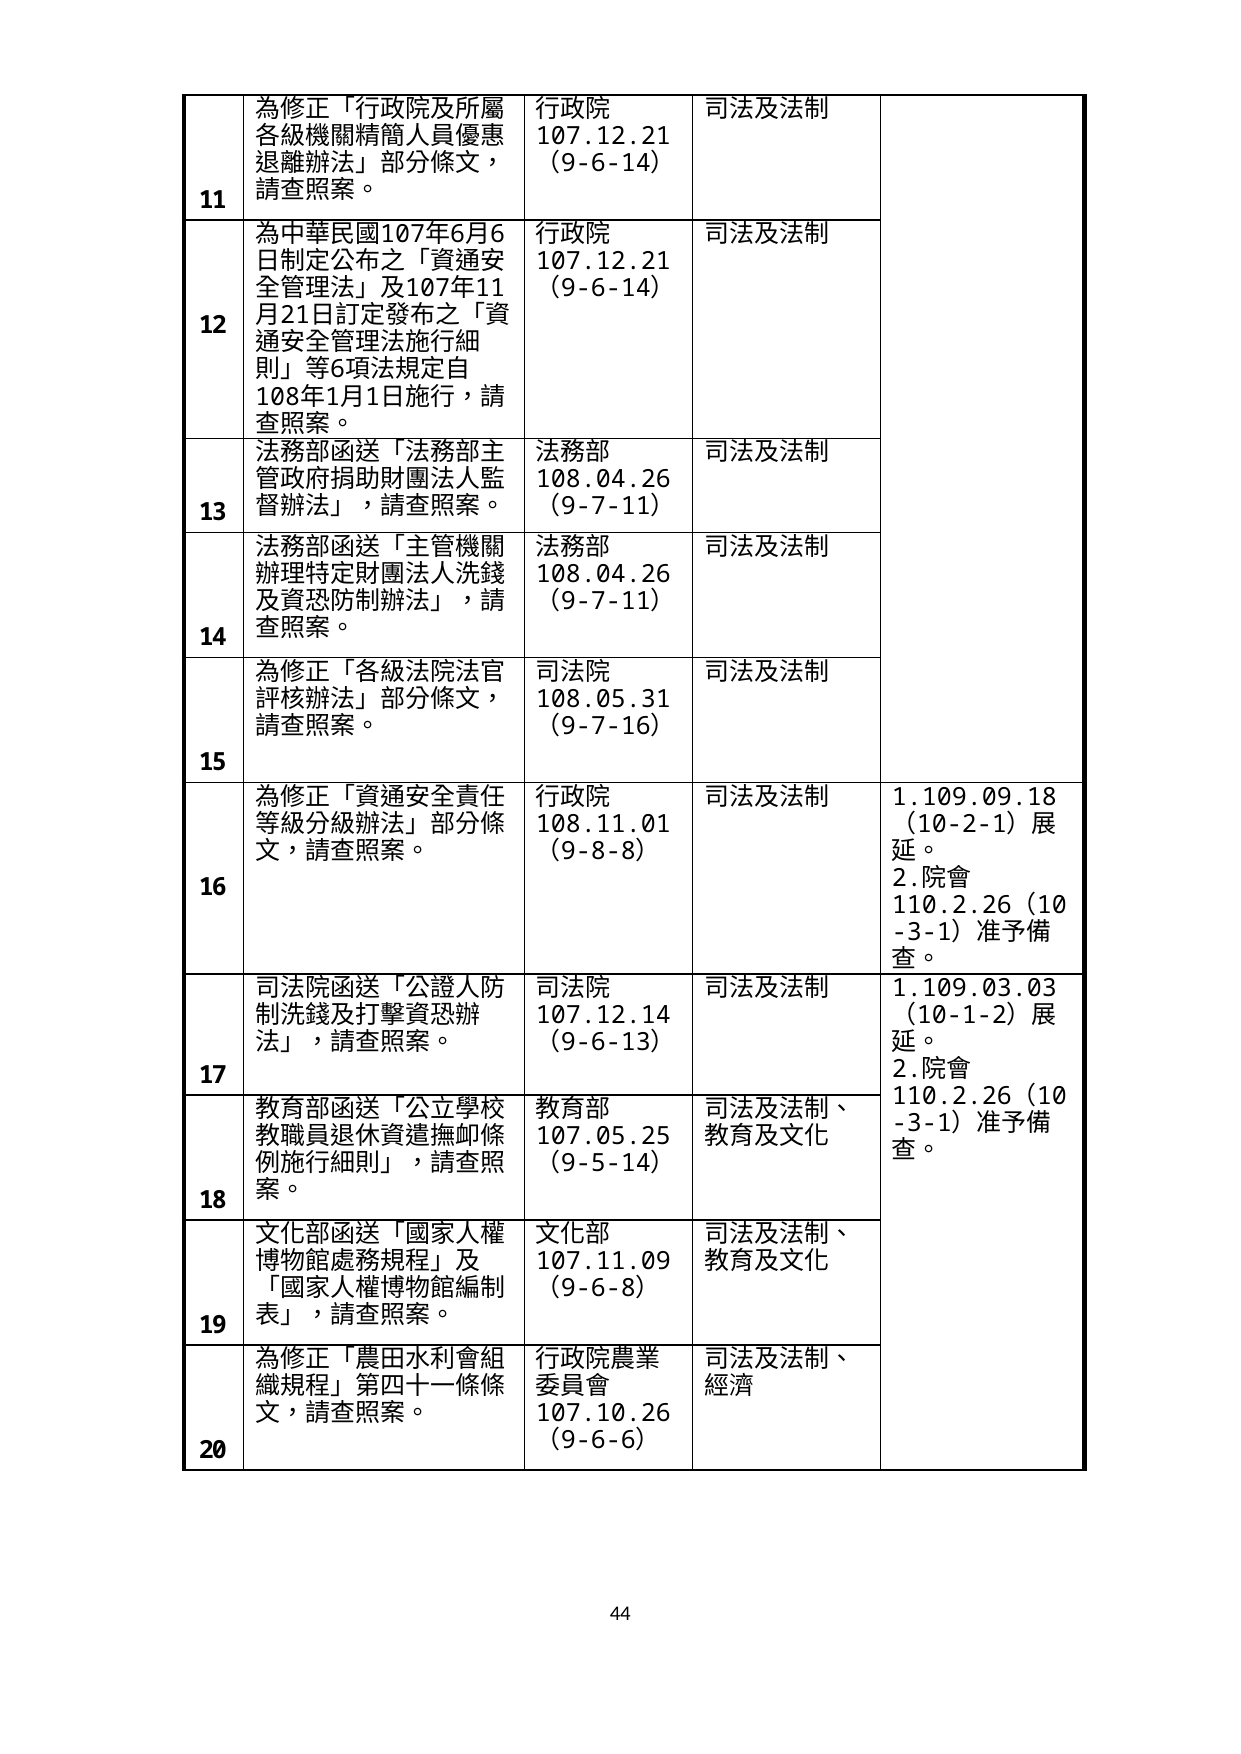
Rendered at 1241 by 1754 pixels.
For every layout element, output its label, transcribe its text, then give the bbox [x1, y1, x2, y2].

table_cell 司法及法制 [693, 221, 880, 437]
table_cell 行政院農業委員會 107.10.26 （9-6-6） [525, 1346, 692, 1469]
table_cell 司法及法制 [693, 96, 880, 219]
table_cell [881, 96, 1082, 782]
table_cell 12 [186, 221, 243, 437]
table_cell 為修正「行政院及所屬各級機關精簡人員優惠退離辦法」部分條文，請查照案。 [244, 96, 524, 219]
table_cell 文化部函送「國家人權博物館處務規程」及「國家人權博物館編制表」，請查照案。 [244, 1221, 524, 1344]
table_cell 司法及法制 [693, 533, 880, 657]
table_cell 文化部 107.11.09 （9-6-8） [525, 1221, 692, 1344]
table_cell 18 [186, 1096, 243, 1219]
table_cell 司法及法制、教育及文化 [693, 1096, 880, 1219]
table_cell 13 [186, 439, 243, 532]
table_cell 為修正「農田水利會組織規程」第四十一條條文，請查照案。 [244, 1346, 524, 1469]
table_cell 1.109.09.18（10-2-1）展延。 2.院會110.2.26（10-3-1）准予備查。 [881, 783, 1082, 973]
table_cell 法務部 108.04.26 （9-7-11） [525, 533, 692, 657]
table_cell 11 [186, 96, 243, 219]
table_cell 行政院 108.11.01 （9-8-8） [525, 783, 692, 973]
table_cell 法務部函送「主管機關辦理特定財團法人洗錢及資恐防制辦法」，請查照案。 [244, 533, 524, 657]
table_cell 15 [186, 658, 243, 782]
table_cell 司法及法制 [693, 658, 880, 782]
table_cell 司法及法制 [693, 439, 880, 532]
table_cell 司法及法制 [693, 783, 880, 973]
table_cell 16 [186, 783, 243, 973]
table_cell 司法院 107.12.14 （9-6-13） [525, 975, 692, 1094]
table_cell 司法及法制、經濟 [693, 1346, 880, 1469]
table_cell 20 [186, 1346, 243, 1469]
table_cell 司法院函送「公證人防制洗錢及打擊資恐辦法」，請查照案。 [244, 975, 524, 1094]
table_cell 教育部 107.05.25 （9-5-14） [525, 1096, 692, 1219]
table_cell 為修正「資通安全責任等級分級辦法」部分條文，請查照案。 [244, 783, 524, 973]
table_cell 司法及法制 [693, 975, 880, 1094]
table_cell 教育部函送「公立學校教職員退休資遣撫卹條例施行細則」，請查照案。 [244, 1096, 524, 1219]
table_cell 為中華民國107年6月6日制定公布之「資通安全管理法」及107年11月21日訂定發布之「資通安全管理法施行細則」等6項法規定自108年1月1日施行，請查照案。 [244, 221, 524, 437]
table_cell 行政院 107.12.21 （9-6-14） [525, 221, 692, 437]
table_cell 法務部 108.04.26 （9-7-11） [525, 439, 692, 532]
table_cell 為修正「各級法院法官評核辦法」部分條文，請查照案。 [244, 658, 524, 782]
table_cell 17 [186, 975, 243, 1094]
table_cell 司法院 108.05.31 （9-7-16） [525, 658, 692, 782]
table_cell 14 [186, 533, 243, 657]
table_cell 1.109.03.03（10-1-2）展延。 2.院會110.2.26（10-3-1）准予備查。 [881, 975, 1082, 1469]
table_cell 行政院 107.12.21 （9-6-14） [525, 96, 692, 219]
table_cell 法務部函送「法務部主管政府捐助財團法人監督辦法」，請查照案。 [244, 439, 524, 532]
table_cell 司法及法制、教育及文化 [693, 1221, 880, 1344]
table_cell 19 [186, 1221, 243, 1344]
